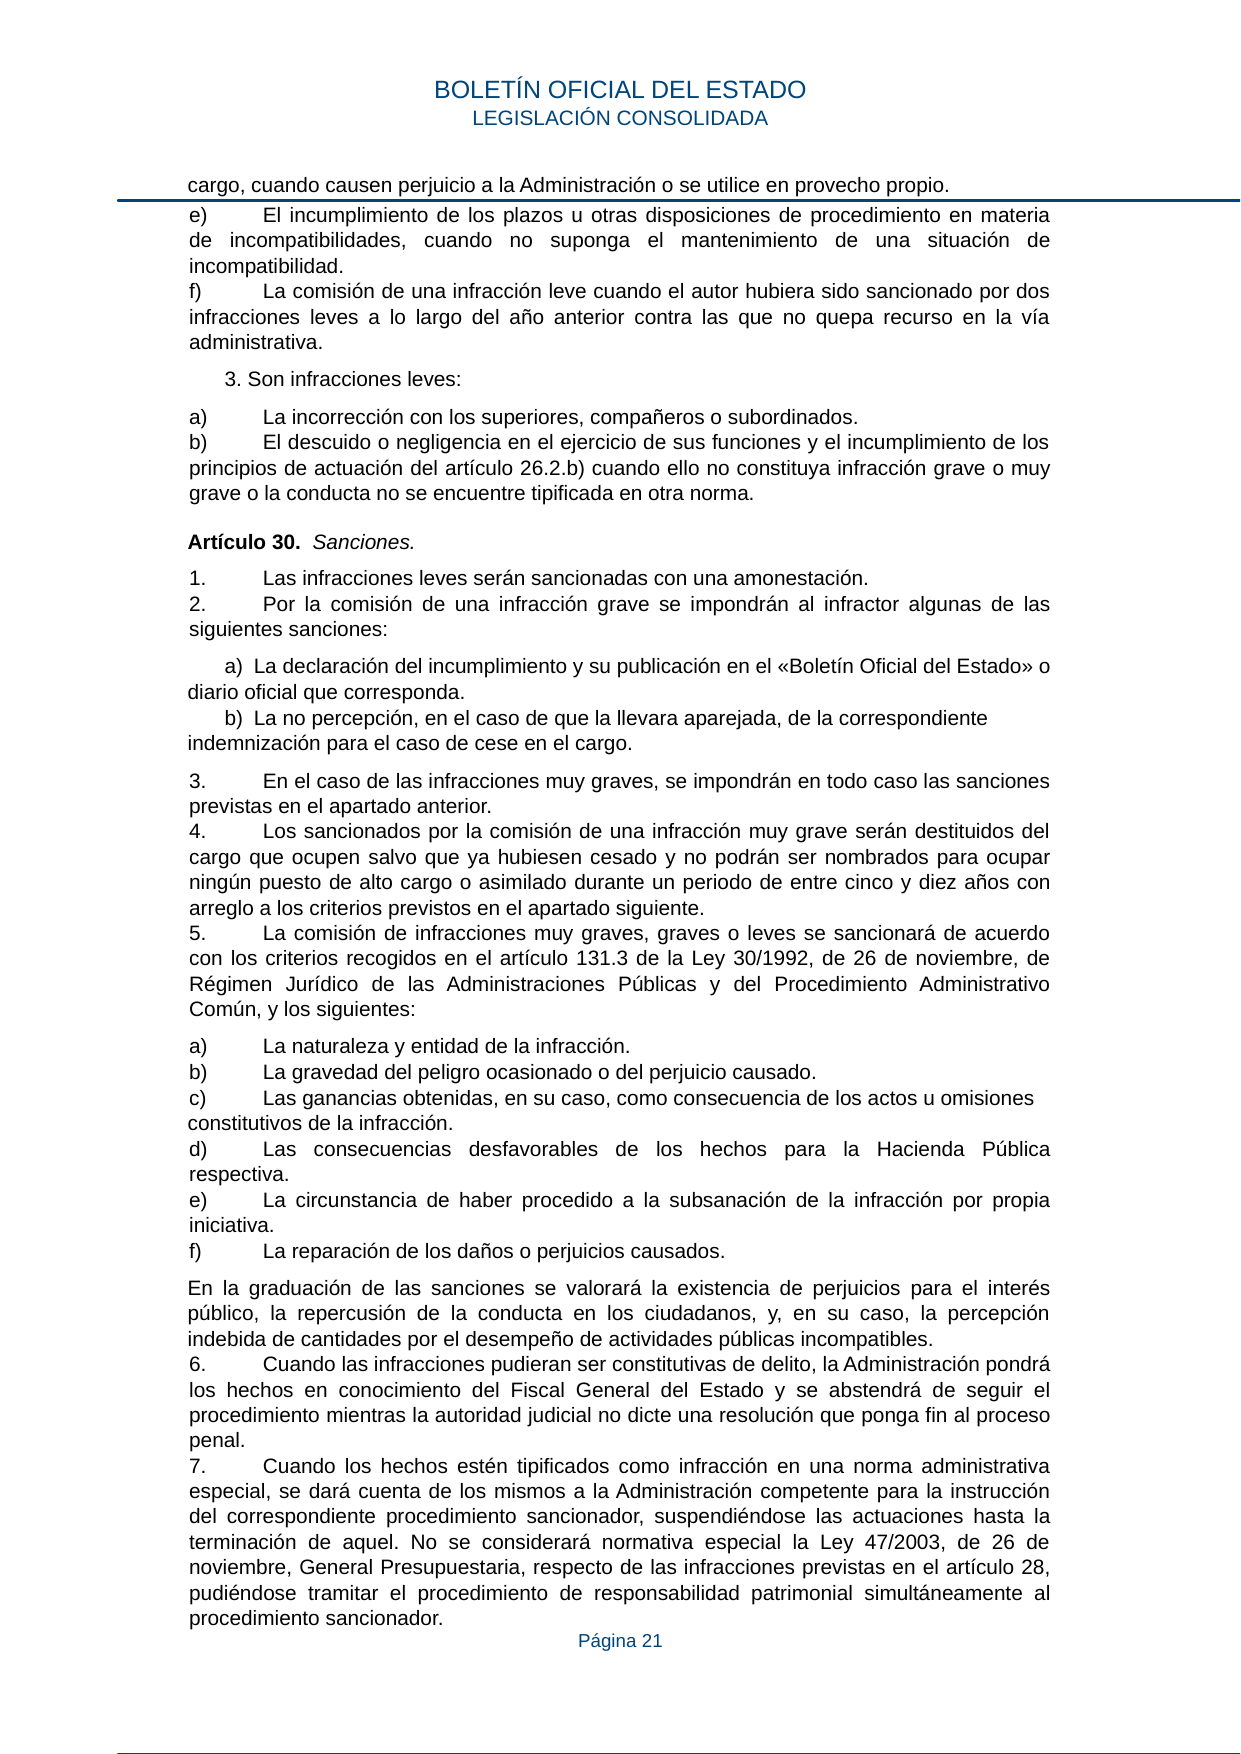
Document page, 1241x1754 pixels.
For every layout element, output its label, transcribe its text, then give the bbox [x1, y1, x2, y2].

list La gravedad del peligro ocasionado o del perjuicio causado. [189, 1060, 1051, 1084]
list Cuando las infracciones pudieran ser constitutivas de delito, la Administración pondrá los hechos en conocimiento del Fiscal General del Estado y se abstendrá de seguir el procedimiento mientras la autoridad judicial no dicte una resolución que ponga fin al proceso penal. [189, 1352, 1051, 1452]
list En el caso de las infracciones muy graves, se impondrán en todo caso las sanciones previstas en el apartado anterior. [189, 768, 1051, 818]
text En la graduación de las sanciones se valorará la existencia de perjuicios para el interés público, la repercusión de la conducta en los ciudadanos, y, en su caso, la percepción indebida de cantidades por el desempeño de actividades públicas incompatibles. [187, 1276, 1051, 1351]
text constitutivos de la infracción. [187, 1111, 1051, 1135]
text 3. Son infracciones leves: [224, 367, 1051, 391]
list Por la comisión de una infracción grave se impondrán al infractor algunas de las siguientes sanciones: [189, 592, 1051, 641]
list Las consecuencias desfavorables de los hechos para la Hacienda Pública respectiva. [189, 1137, 1051, 1186]
list La no percepción, en el caso de que la llevara aparejada, de la correspondiente [224, 706, 1051, 729]
list Las ganancias obtenidas, en su caso, como consecuencia de los actos u omisiones [189, 1086, 1051, 1109]
list La declaración del incumplimiento y su publicación en el «Boletín Oficial del Estado» o [224, 654, 1051, 678]
list La circunstancia de haber procedido a la subsanación de la infracción por propia iniciativa. [189, 1188, 1051, 1237]
list La reparación de los daños o perjuicios causados. [189, 1239, 1051, 1263]
text indemnización para el caso de cese en el cargo. [187, 731, 1051, 755]
list Los sancionados por la comisión de una infracción muy grave serán destituidos del cargo que ocupen salvo que ya hubiesen cesado y no podrán ser nombrados para ocupar ningún puesto de alto cargo o asimilado durante un periodo de entre cinco y diez años con arreglo a los criterios previstos en el apartado siguiente. [189, 819, 1051, 919]
text Artículo 30. Sanciones. [187, 530, 1051, 554]
list La naturaleza y entidad de la infracción. [189, 1034, 1051, 1058]
list La comisión de una infracción leve cuando el autor hubiera sido sancionado por dos infracciones leves a lo largo del año anterior contra las que no quepa recurso en la vía administrativa. [189, 279, 1051, 354]
list Las infracciones leves serán sancionadas con una amonestación. [189, 566, 1051, 590]
list La comisión de infracciones muy graves, graves o leves se sancionará de acuerdo con los criterios recogidos en el artículo 131.3 de la Ley 30/1992, de 26 de noviembre, de Régimen Jurídico de las Administraciones Públicas y del Procedimiento Administrativo Común, y los siguientes: [189, 921, 1051, 1021]
list El incumplimiento de los plazos u otras disposiciones de procedimiento en materia de incompatibilidades, cuando no suponga el mantenimiento de una situación de incompatibilidad. [189, 202, 1051, 278]
text diario oficial que corresponda. [187, 680, 1051, 704]
text cargo, cuando causen perjuicio a la Administración o se utilice en provecho propio. [187, 173, 1051, 197]
list Cuando los hechos estén tipificados como infracción en una norma administrativa especial, se dará cuenta de los mismos a la Administración competente para la instrucción del correspondiente procedimiento sancionador, suspendiéndose las actuaciones hasta la terminación de aquel. No se considerará normativa especial la Ley 47/2003, de 26 de noviembre, General Presupuestaria, respecto de las infracciones previstas en el artículo 28, pudiéndose tramitar el procedimiento de responsabilidad patrimonial simultáneamente al procedimiento sancionador. [189, 1454, 1051, 1629]
list El descuido o negligencia en el ejercicio de sus funciones y el incumplimiento de los principios de actuación del artículo 26.2.b) cuando ello no constituya infracción grave o muy grave o la conducta no se encuentre tipificada en otra norma. [189, 430, 1051, 505]
list La incorrección con los superiores, compañeros o subordinados. [189, 404, 1051, 428]
